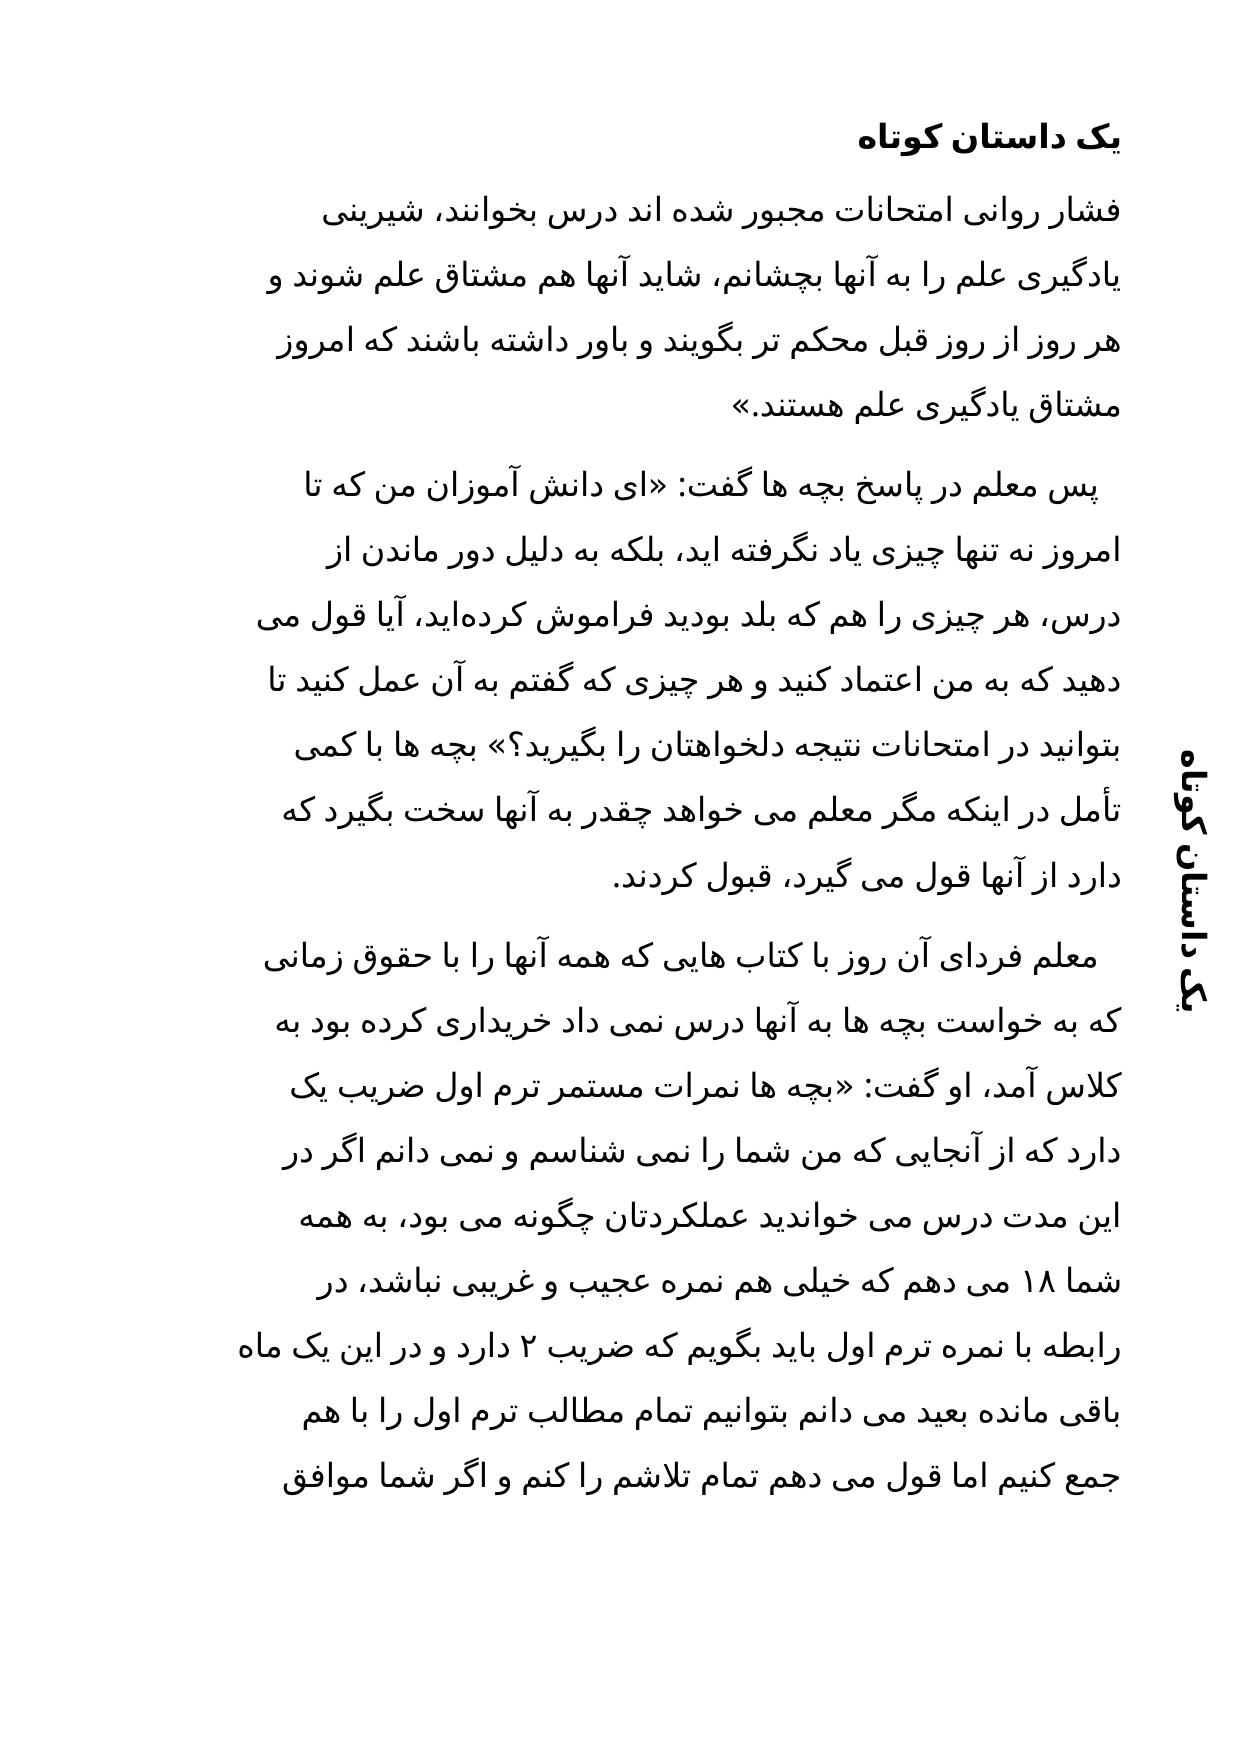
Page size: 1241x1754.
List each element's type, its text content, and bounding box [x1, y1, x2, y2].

text پس معلم در پاسخ بچه ها گفت: «ای دانش آموزان من که تا امروز نه تنها چیزی یاد نگرفته اید، بلکه به دلیل دور ماندن از درس، هر چیزی را هم که بلد بودید فراموش کرده‌اید، آیا قول می دهید که به من اعتماد کنید و هر چیزی که گفتم به آن عمل کنید تا بتوانید در امتحانات نتیجه دلخواهتان را بگیرید؟» بچه ها با کمی تأمل در اینکه مگر معلم می خواهد چقدر به آنها سخت بگیرد که دارد از آنها قول می گیرد، قبول کردند. [236, 466, 1122, 901]
text فشار روانی امتحانات مجبور شده اند درس بخوانند، شیرینی یادگیری علم را به آنها بچشانم، شاید آنها هم مشتاق علم شوند و هر روز از روز قبل محکم تر بگویند و باور داشته باشند که امروز مشتاق یادگیری علم هستند.» [236, 191, 1122, 430]
text معلم فردای آن روز با کتاب هایی که همه آنها را با حقوق زمانی که به خواست بچه ها به آنها درس نمی داد خریداری کرده بود به کلاس آمد، او گفت: «بچه ها نمرات مستمر ترم اول ضریب یک دارد که از آنجایی که من شما را نمی شناسم و نمی دانم اگر در این مدت درس می خواندید عملکردتان چگونه می بود، به همه شما ۱۸ می دهم که خیلی هم نمره عجیب و غریبی نباشد، در رابطه با نمره ترم اول باید بگویم که ضریب ۲ دارد و در این یک ماه باقی مانده بعید می دانم بتوانیم تمام مطالب ترم اول را با هم جمع کنیم اما قول می دهم تمام تلاشم را کنم و اگر شما موافق باشید، بعد از پایان کلاس تا ساعت ۳ بمانیم و درس بخوانیم؛ اما باید بدانید که نمره مستمر ترم دوم هم ضریب ۱ و نمره ترم دوم ضریب ۴ دارد. پس اگر شما در مستمر ترم اول، امتحان ترم اول و مستمر ترم دوم صفر بگیرید، باز هم می توانید با عزمی راسخ برای ترم دوم خودتان را آماده کنید و با نمره بیست در کل نمره میانگین ۱۰ بگیرید و قبول شوید. [236, 937, 1122, 1501]
